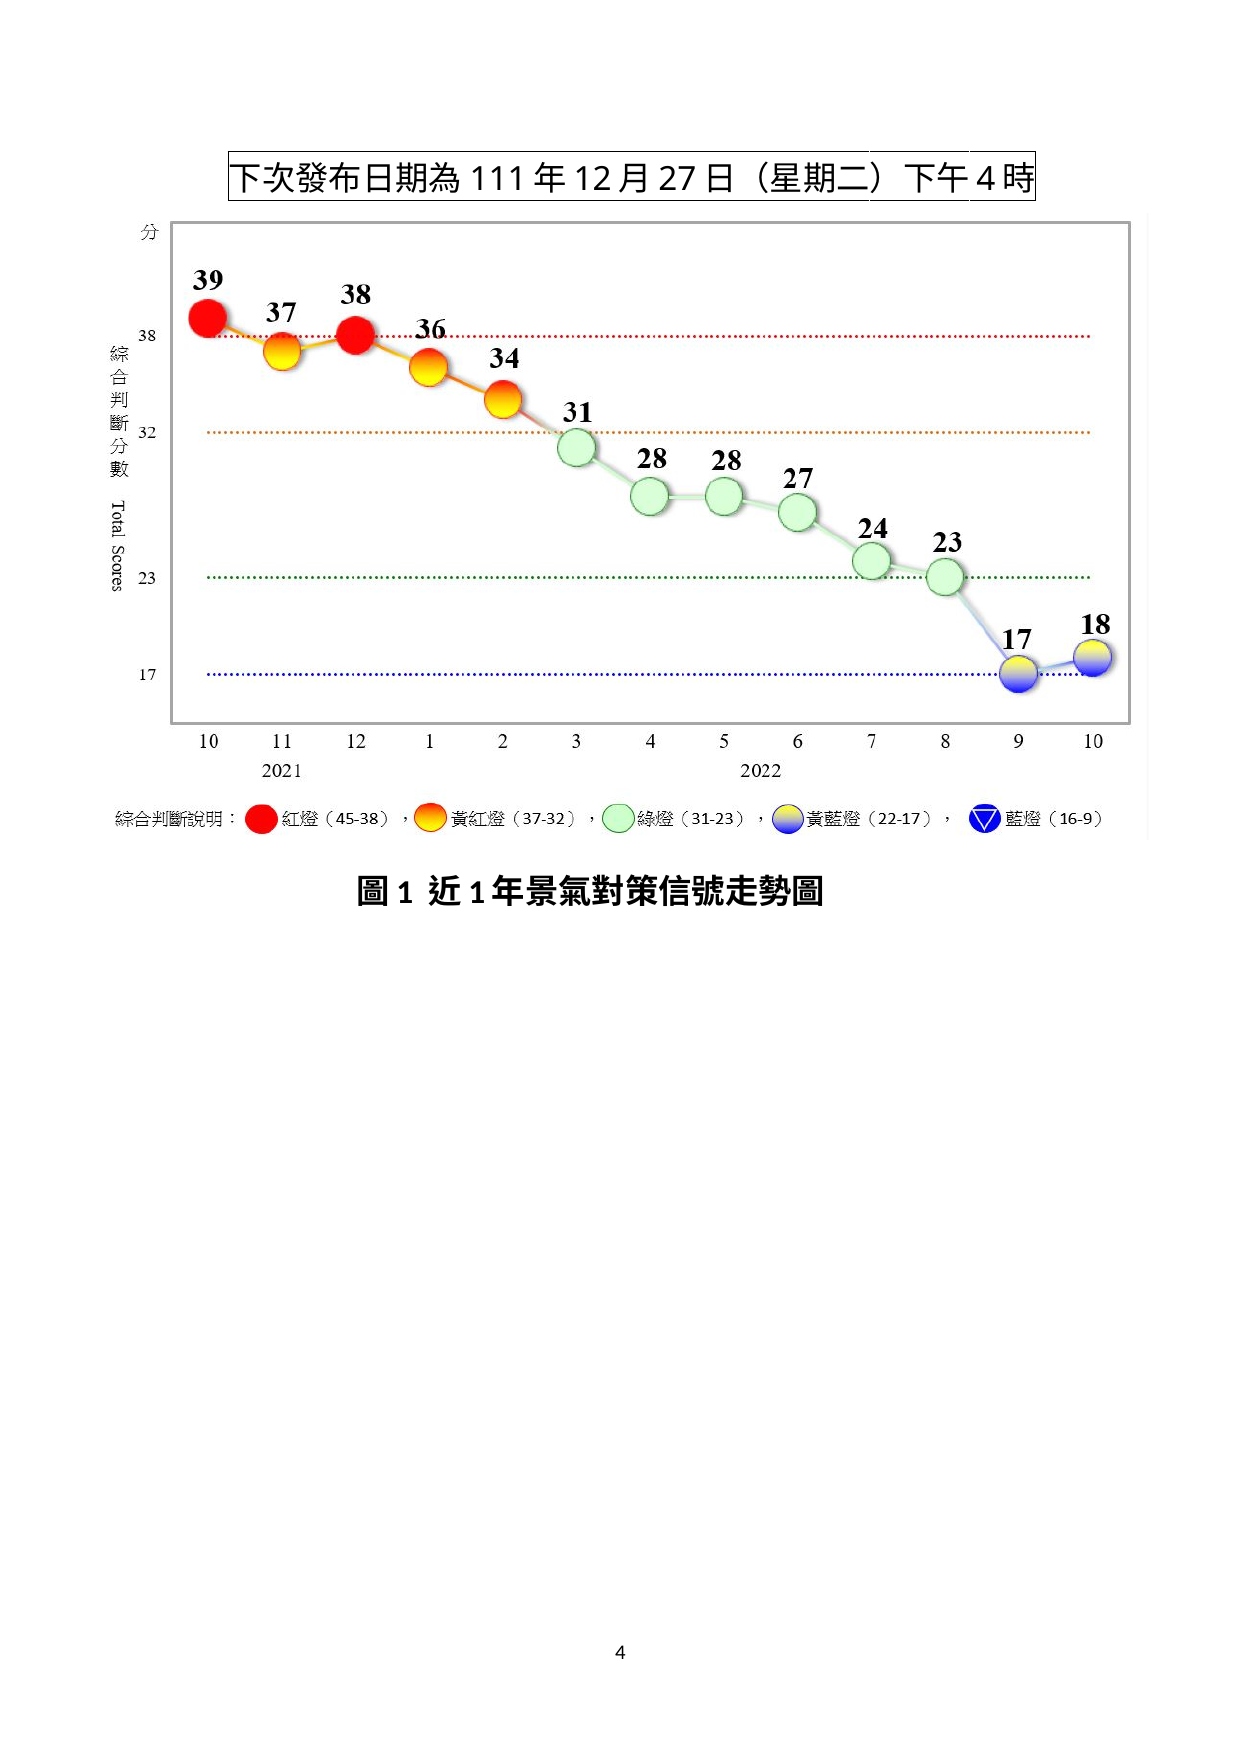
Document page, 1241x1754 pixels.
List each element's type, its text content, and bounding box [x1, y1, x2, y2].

text 下次發布日期為 111年12月27日（星期二）下午4時 [211, 139, 1053, 213]
picture [106, 213, 1149, 840]
text 圖1 近1年景氣對策信號走勢圖 [106, 840, 1053, 926]
